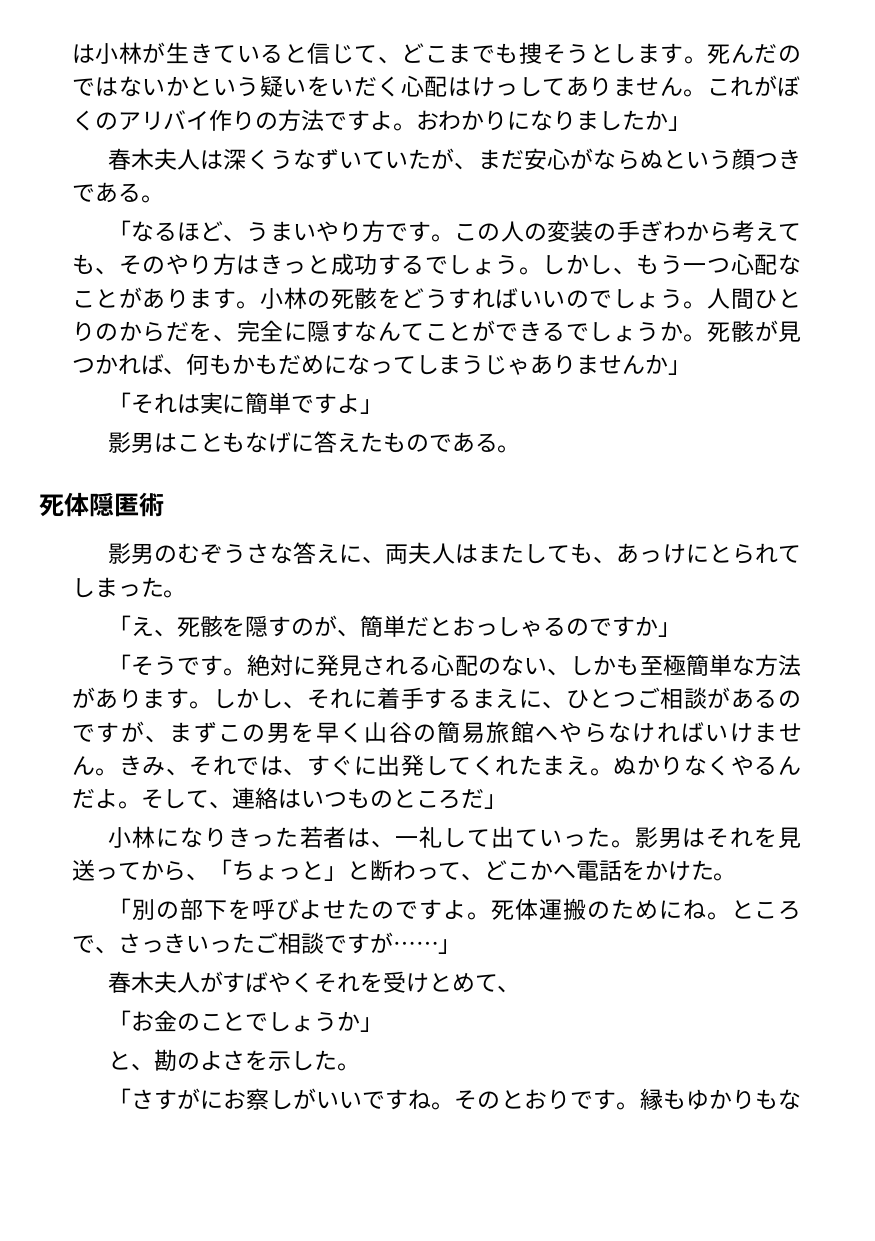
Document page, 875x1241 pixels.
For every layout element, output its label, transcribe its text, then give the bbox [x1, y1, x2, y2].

text 「別の部下を呼びよせたのですよ。死体運搬のためにね。ところで、さっきいったご相談ですが……」 [72, 892, 802, 959]
text 「なるほど、うまいやり方です。この人の変装の手ぎわから考えても、そのやり方はきっと成功するでしょう。しかし、もう一つ心配なことがあります。小林の死骸をどうすればいいのでしょう。人間ひとりのからだを、完全に隠すなんてことができるでしょうか。死骸が見つかれば、何もかもだめになってしまうじゃありませんか」 [72, 214, 802, 380]
text 「それは実に簡単ですよ」 [72, 386, 802, 419]
text 春木夫人は深くうなずいていたが、まだ安心がならぬという顔つきである。 [72, 142, 802, 208]
text 春木夫人がすばやくそれを受けとめて、 [72, 965, 802, 998]
text 「え、死骸を隠すのが、簡単だとおっしゃるのですか」 [72, 609, 802, 642]
text 「そうです。絶対に発見される心配のない、しかも至極簡単な方法があります。しかし、それに着手するまえに、ひとつご相談があるのですが、まずこの男を早く山谷の簡易旅館へやらなければいけません。きみ、それでは、すぐに出発してくれたまえ。ぬかりなくやるんだよ。そして、連絡はいつものところだ」 [72, 648, 802, 814]
text 「お金のことでしょうか」 [72, 1004, 802, 1037]
text 影男のむぞうさな答えに、両夫人はまたしても、あっけにとられてしまった。 [72, 536, 802, 603]
text と、勘のよさを示した。 [72, 1043, 802, 1076]
text 小林になりきった若者は、一礼して出ていった。影男はそれを見送ってから、「ちょっと」と断わって、どこかへ電話をかけた。 [72, 820, 802, 886]
text 「さすがにお察しがいいですね。そのとおりです。縁もゆかりもな [72, 1082, 802, 1116]
text は小林が生きていると信じて、どこまでも捜そうとします。死んだのではないかという疑いをいだく心配はけっしてありません。これがぼくのアリバイ作りの方法ですよ。おわかりになりましたか」 [72, 36, 802, 136]
text 影男はこともなげに答えたものである。 [72, 425, 802, 458]
subtitle 死体隠匿術 [36, 482, 838, 524]
